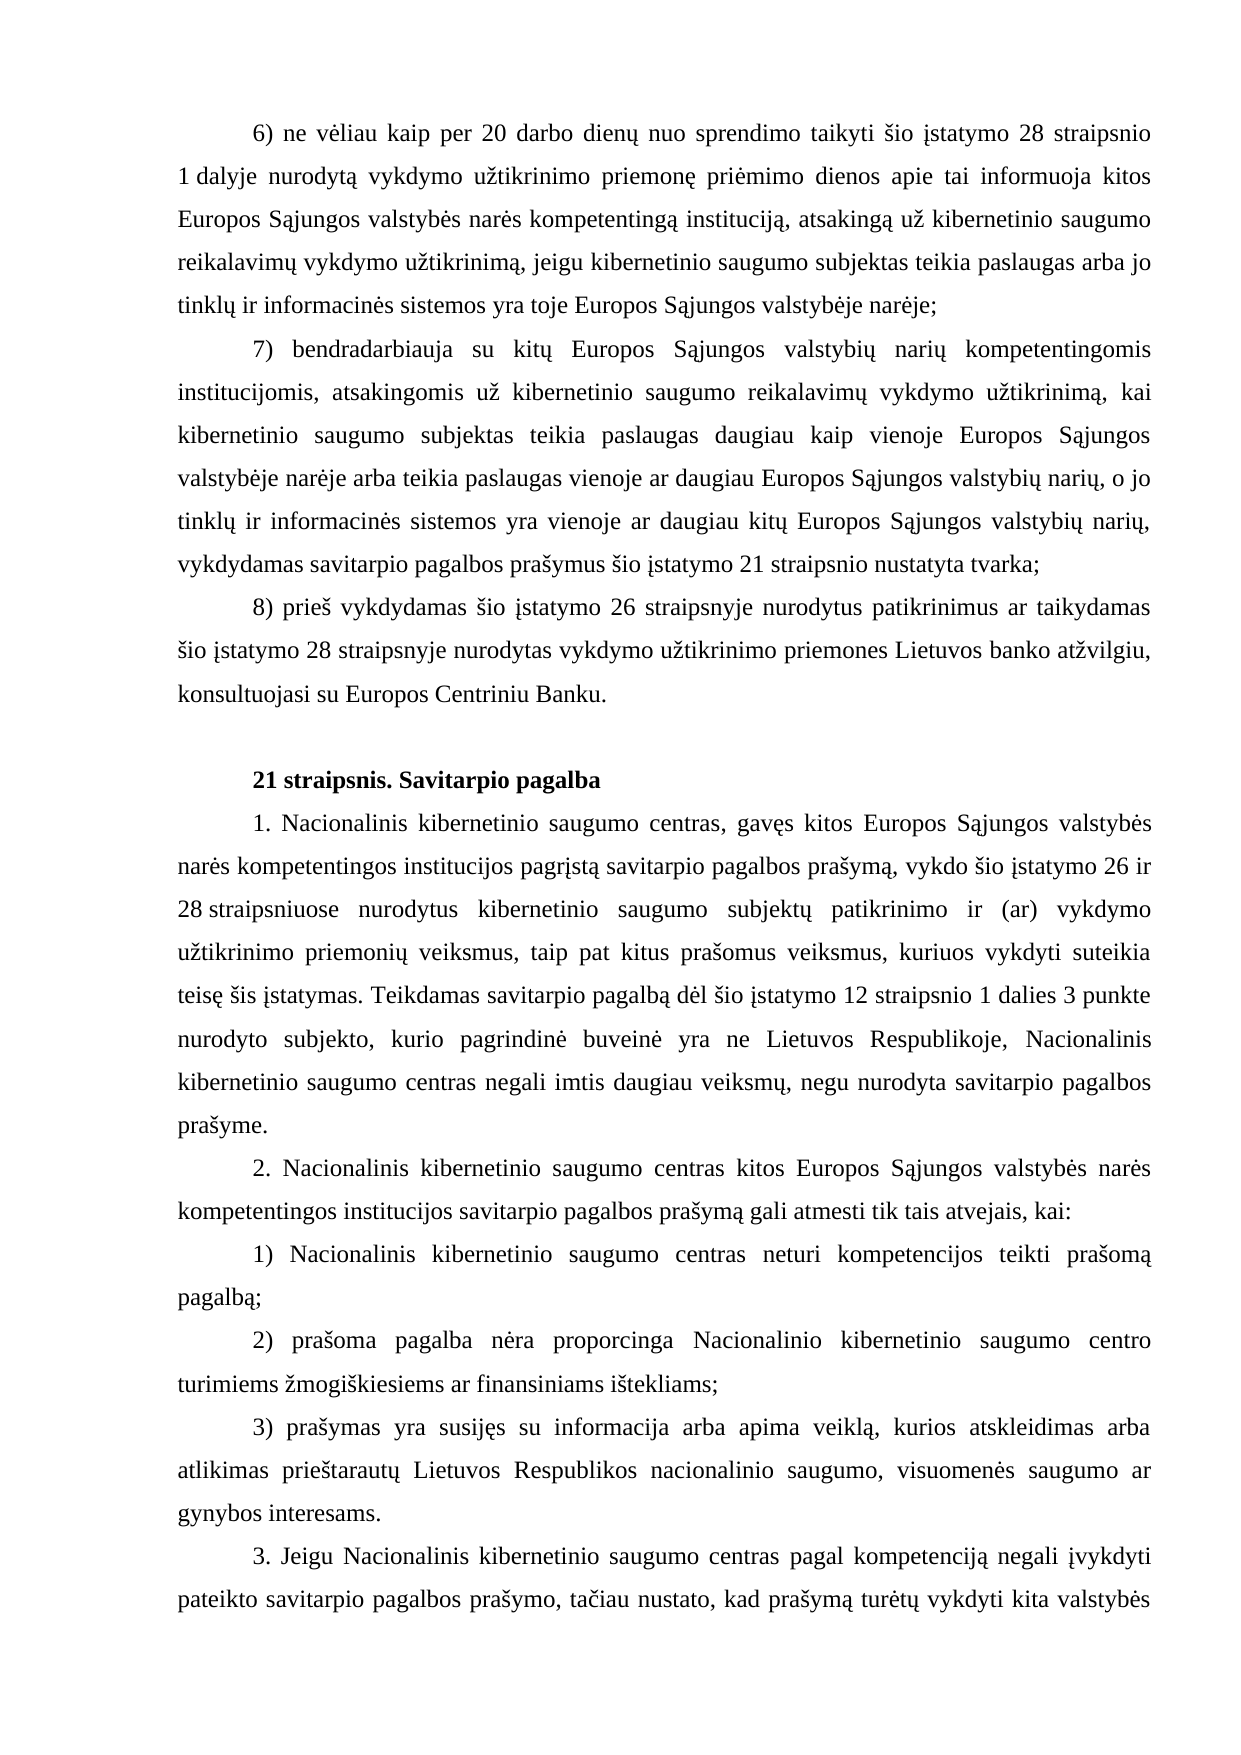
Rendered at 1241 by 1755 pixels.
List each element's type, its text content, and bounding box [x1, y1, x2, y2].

text 6) ne vėliau kaip per 20 darbo dienų nuo sprendimo taikyti šio įstatymo 28 straipsnio 1 dalyje nurodytą vykdymo užtikrinimo priemonę priėmimo dienos apie tai informuoja kitos Europos Sąjungos valstybės narės kompetentingą instituciją, atsakingą už kibernetinio saugumo reikalavimų vykdymo užtikrinimą, jeigu kibernetinio saugumo subjektas teikia paslaugas arba jo tinklų ir informacinės sistemos yra toje Europos Sąjungos valstybėje narėje; [177, 118, 1152, 319]
text 1. Nacionalinis kibernetinio saugumo centras, gavęs kitos Europos Sąjungos valstybės narės kompetentingos institucijos pagrįstą savitarpio pagalbos prašymą, vykdo šio įstatymo 26 ir 28 straipsniuose nurodytus kibernetinio saugumo subjektų patikrinimo ir (ar) vykdymo užtikrinimo priemonių veiksmus, taip pat kitus prašomus veiksmus, kuriuos vykdyti suteikia teisę šis įstatymas. Teikdamas savitarpio pagalbą dėl šio įstatymo 12 straipsnio 1 dalies 3 punkte nurodyto subjekto, kurio pagrindinė buveinė yra ne Lietuvos Respublikoje, Nacionalinis kibernetinio saugumo centras negali imtis daugiau veiksmų, negu nurodyta savitarpio pagalbos prašyme. [177, 808, 1152, 1139]
text 2) prašoma pagalba nėra proporcinga Nacionalinio kibernetinio saugumo centro turimiems žmogiškiesiems ar finansiniams ištekliams; [177, 1326, 1152, 1397]
text 3) prašymas yra susijęs su informacija arba apima veiklą, kurios atskleidimas arba atlikimas prieštarautų Lietuvos Respublikos nacionalinio saugumo, visuomenės saugumo ar gynybos interesams. [177, 1412, 1152, 1527]
text 7) bendradarbiauja su kitų Europos Sąjungos valstybių narių kompetentingomis institucijomis, atsakingomis už kibernetinio saugumo reikalavimų vykdymo užtikrinimą, kai kibernetinio saugumo subjektas teikia paslaugas daugiau kaip vienoje Europos Sąjungos valstybėje narėje arba teikia paslaugas vienoje ar daugiau Europos Sąjungos valstybių narių, o jo tinklų ir informacinės sistemos yra vienoje ar daugiau kitų Europos Sąjungos valstybių narių, vykdydamas savitarpio pagalbos prašymus šio įstatymo 21 straipsnio nustatyta tvarka; [177, 334, 1152, 578]
text 21 straipsnis. Savitarpio pagalba [177, 765, 1152, 794]
text 3. Jeigu Nacionalinis kibernetinio saugumo centras pagal kompetenciją negali įvykdyti pateikto savitarpio pagalbos prašymo, tačiau nustato, kad prašymą turėtų vykdyti kita valstybės [177, 1541, 1152, 1613]
text 2. Nacionalinis kibernetinio saugumo centras kitos Europos Sąjungos valstybės narės kompetentingos institucijos savitarpio pagalbos prašymą gali atmesti tik tais atvejais, kai: [177, 1153, 1152, 1225]
text 1) Nacionalinis kibernetinio saugumo centras neturi kompetencijos teikti prašomą pagalbą; [177, 1239, 1152, 1311]
text 8) prieš vykdydamas šio įstatymo 26 straipsnyje nurodytus patikrinimus ar taikydamas šio įstatymo 28 straipsnyje nurodytas vykdymo užtikrinimo priemones Lietuvos banko atžvilgiu, konsultuojasi su Europos Centriniu Banku. [177, 592, 1152, 707]
